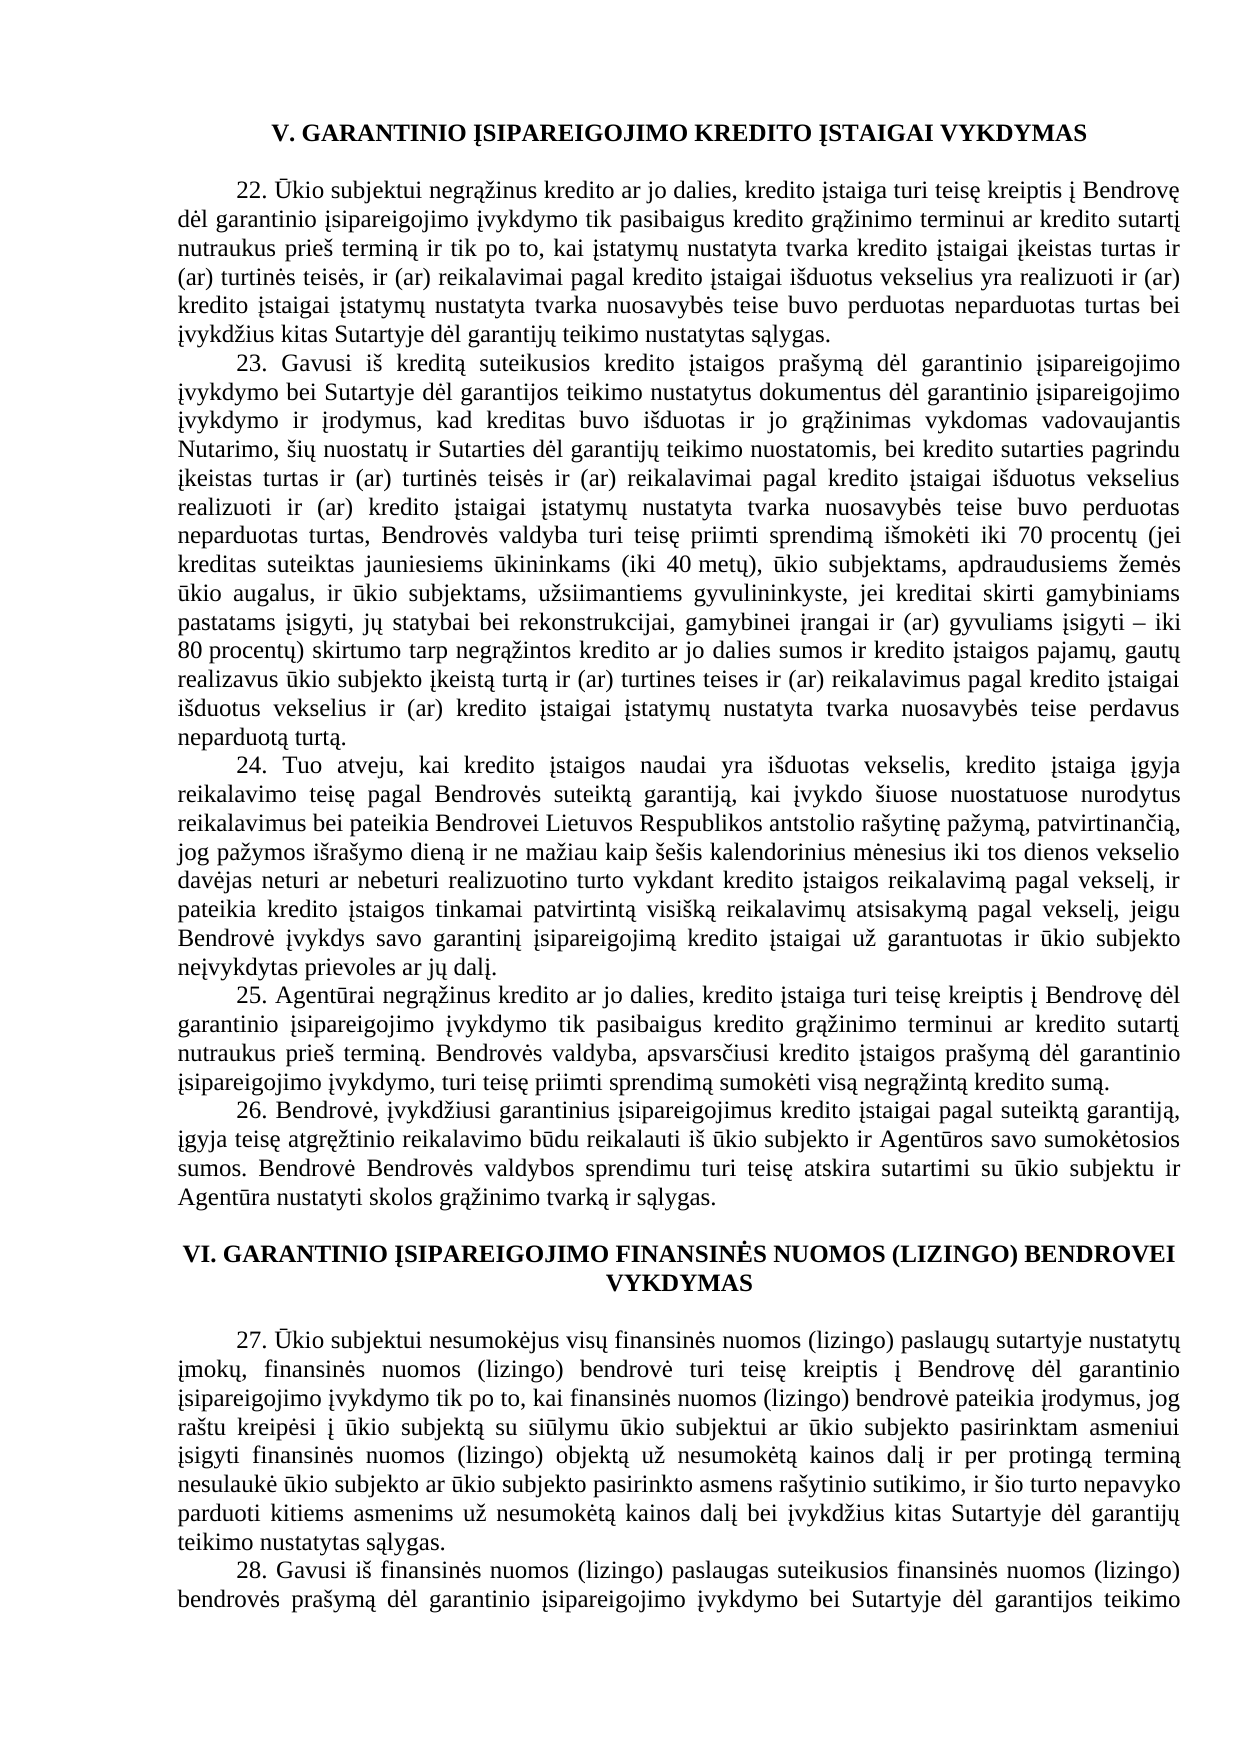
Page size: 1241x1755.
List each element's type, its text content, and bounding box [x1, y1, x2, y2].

text 24. Tuo atveju, kai kredito įstaigos naudai yra išduotas vekselis, kredito įstaiga įgyja reikalavimo teisę pagal Bendrovės suteiktą garantiją, kai įvykdo šiuose nuostatuose nurodytus reikalavimus bei pateikia Bendrovei Lietuvos Respublikos antstolio rašytinę pažymą, patvirtinančią, jog pažymos išrašymo dieną ir ne mažiau kaip šešis kalendorinius mėnesius iki tos dienos vekselio davėjas neturi ar nebeturi realizuotino turto vykdant kredito įstaigos reikalavimą pagal vekselį, ir pateikia kredito įstaigos tinkamai patvirtintą visišką reikalavimų atsisakymą pagal vekselį, jeigu Bendrovė įvykdys savo garantinį įsipareigojimą kredito įstaigai už garantuotas ir ūkio subjekto neįvykdytas prievoles ar jų dalį. [177, 751, 1181, 981]
text 23. Gavusi iš kreditą suteikusios kredito įstaigos prašymą dėl garantinio įsipareigojimo įvykdymo bei Sutartyje dėl garantijos teikimo nustatytus dokumentus dėl garantinio įsipareigojimo įvykdymo ir įrodymus, kad kreditas buvo išduotas ir jo grąžinimas vykdomas vadovaujantis Nutarimo, šių nuostatų ir Sutarties dėl garantijų teikimo nuostatomis, bei kredito sutarties pagrindu įkeistas turtas ir (ar) turtinės teisės ir (ar) reikalavimai pagal kredito įstaigai išduotus vekselius realizuoti ir (ar) kredito įstaigai įstatymų nustatyta tvarka nuosavybės teise buvo perduotas neparduotas turtas, Bendrovės valdyba turi teisę priimti sprendimą išmokėti iki 70 procentų (jei kreditas suteiktas jauniesiems ūkininkams (iki 40 metų), ūkio subjektams, apdraudusiems žemės ūkio augalus, ir ūkio subjektams, užsiimantiems gyvulininkyste, jei kreditai skirti gamybiniams pastatams įsigyti, jų statybai bei rekonstrukcijai, gamybinei įrangai ir (ar) gyvuliams įsigyti – iki 80 procentų) skirtumo tarp negrąžintos kredito ar jo dalies sumos ir kredito įstaigos pajamų, gautų realizavus ūkio subjekto įkeistą turtą ir (ar) turtines teises ir (ar) reikalavimus pagal kredito įstaigai išduotus vekselius ir (ar) kredito įstaigai įstatymų nustatyta tvarka nuosavybės teise perdavus neparduotą turtą. [177, 348, 1181, 751]
text 27. Ūkio subjektui nesumokėjus visų finansinės nuomos (lizingo) paslaugų sutartyje nustatytų įmokų, finansinės nuomos (lizingo) bendrovė turi teisę kreiptis į Bendrovę dėl garantinio įsipareigojimo įvykdymo tik po to, kai finansinės nuomos (lizingo) bendrovė pateikia įrodymus, jog raštu kreipėsi į ūkio subjektą su siūlymu ūkio subjektui ar ūkio subjekto pasirinktam asmeniui įsigyti finansinės nuomos (lizingo) objektą už nesumokėtą kainos dalį ir per protingą terminą nesulaukė ūkio subjekto ar ūkio subjekto pasirinkto asmens rašytinio sutikimo, ir šio turto nepavyko parduoti kitiems asmenims už nesumokėtą kainos dalį bei įvykdžius kitas Sutartyje dėl garantijų teikimo nustatytas sąlygas. [177, 1326, 1181, 1556]
text VI. GARANTINIO ĮSIPAREIGOJIMO FINANSINĖS NUOMOS (LIZINGO) BENDROVEI VYKDYMAS [177, 1239, 1181, 1297]
text 22. Ūkio subjektui negrąžinus kredito ar jo dalies, kredito įstaiga turi teisę kreiptis į Bendrovę dėl garantinio įsipareigojimo įvykdymo tik pasibaigus kredito grąžinimo terminui ar kredito sutartį nutraukus prieš terminą ir tik po to, kai įstatymų nustatyta tvarka kredito įstaigai įkeistas turtas ir (ar) turtinės teisės, ir (ar) reikalavimai pagal kredito įstaigai išduotus vekselius yra realizuoti ir (ar) kredito įstaigai įstatymų nustatyta tvarka nuosavybės teise buvo perduotas neparduotas turtas bei įvykdžius kitas Sutartyje dėl garantijų teikimo nustatytas sąlygas. [177, 176, 1181, 348]
text 25. Agentūrai negrąžinus kredito ar jo dalies, kredito įstaiga turi teisę kreiptis į Bendrovę dėl garantinio įsipareigojimo įvykdymo tik pasibaigus kredito grąžinimo terminui ar kredito sutartį nutraukus prieš terminą. Bendrovės valdyba, apsvarsčiusi kredito įstaigos prašymą dėl garantinio įsipareigojimo įvykdymo, turi teisę priimti sprendimą sumokėti visą negrąžintą kredito sumą. [177, 981, 1181, 1096]
text 28. Gavusi iš finansinės nuomos (lizingo) paslaugas suteikusios finansinės nuomos (lizingo) bendrovės prašymą dėl garantinio įsipareigojimo įvykdymo bei Sutartyje dėl garantijos teikimo [177, 1556, 1181, 1613]
text V. GARANTINIO ĮSIPAREIGOJIMO KREDITO ĮSTAIGAI VYKDYMAS [177, 118, 1181, 147]
text 26. Bendrovė, įvykdžiusi garantinius įsipareigojimus kredito įstaigai pagal suteiktą garantiją, įgyja teisę atgręžtinio reikalavimo būdu reikalauti iš ūkio subjekto ir Agentūros savo sumokėtosios sumos. Bendrovė Bendrovės valdybos sprendimu turi teisę atskira sutartimi su ūkio subjektu ir Agentūra nustatyti skolos grąžinimo tvarką ir sąlygas. [177, 1096, 1181, 1211]
